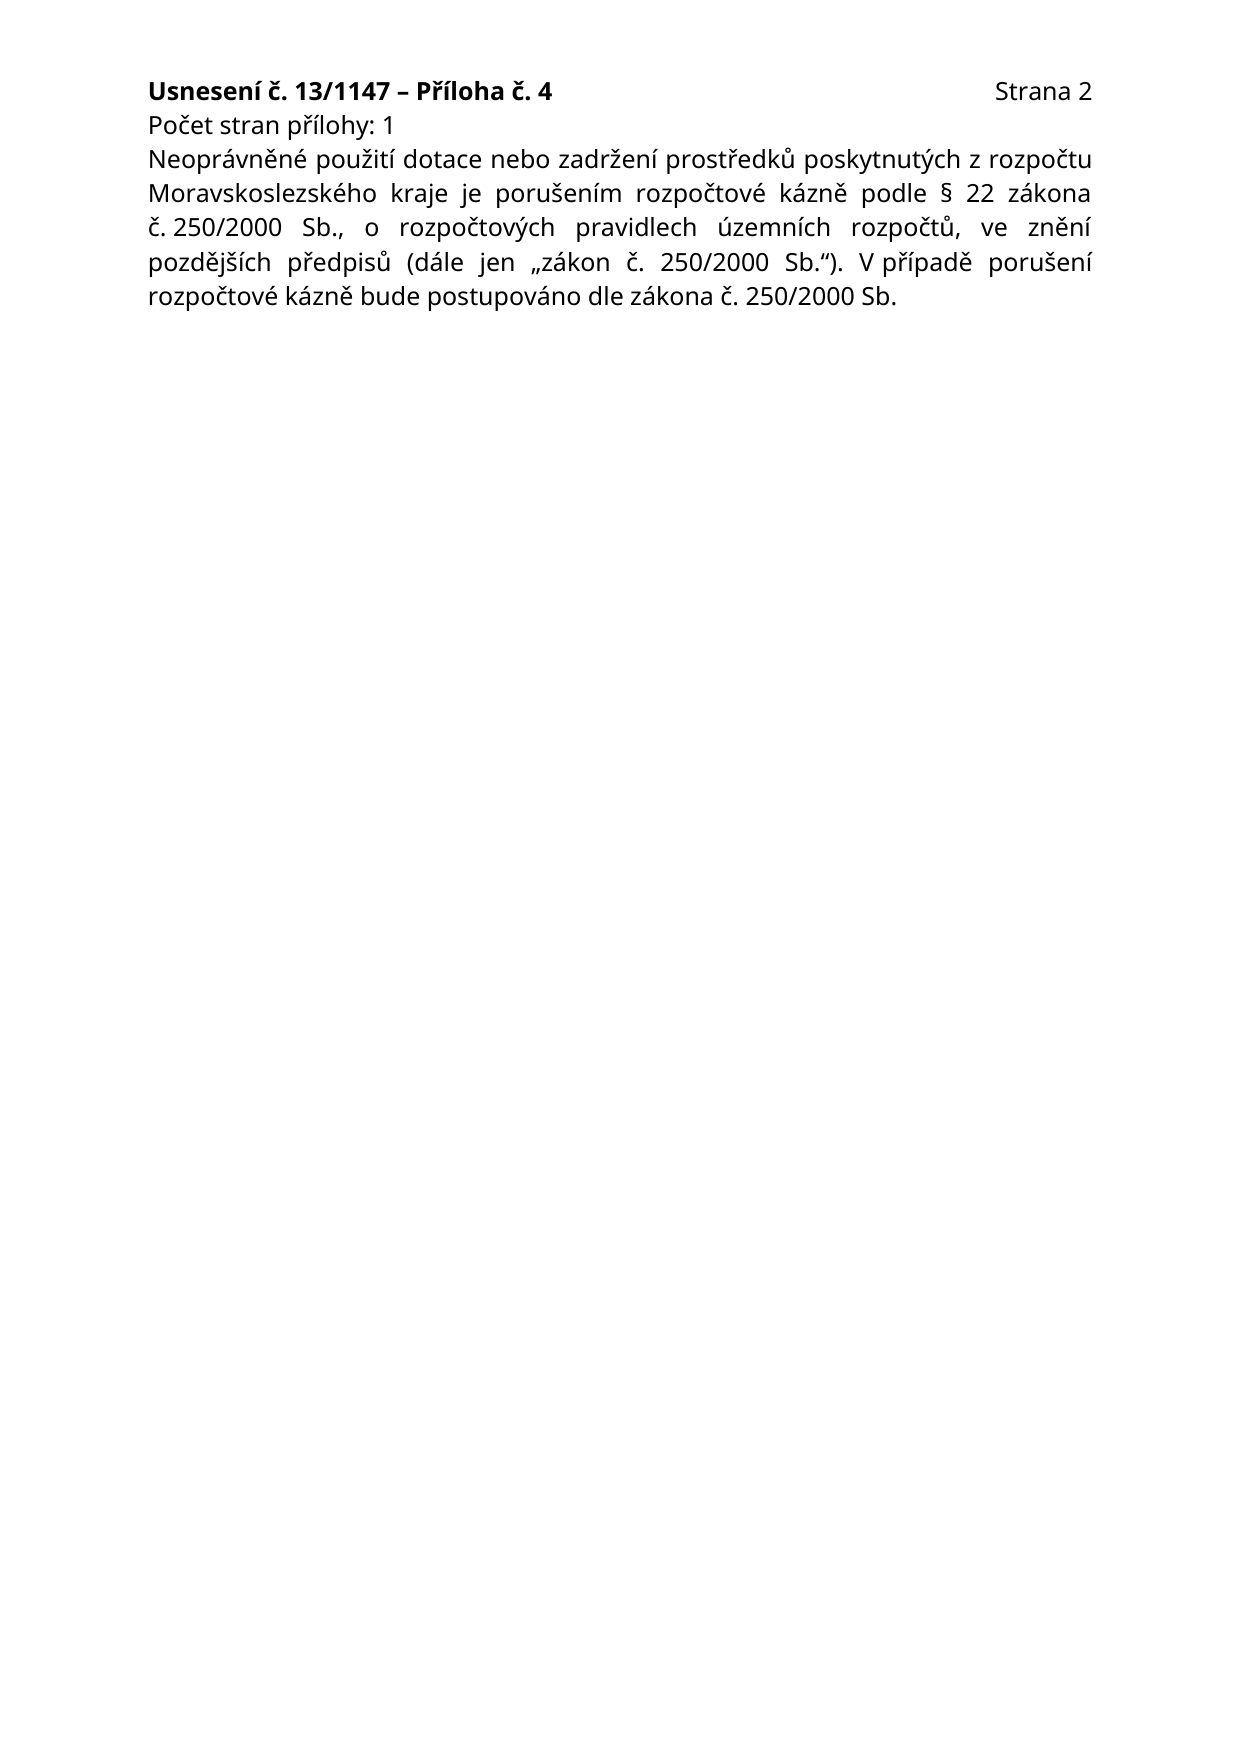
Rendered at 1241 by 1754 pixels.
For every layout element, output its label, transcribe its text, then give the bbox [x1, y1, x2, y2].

text Neoprávněné použití dotace nebo zadržení prostředků poskytnutých z rozpočtu Moravskoslezského kraje je porušením rozpočtové kázně podle § 22 zákona č. 250/2000 Sb., o rozpočtových pravidlech územních rozpočtů, ve znění pozdějších předpisů (dále jen „zákon č. 250/2000 Sb.“). V případě porušení rozpočtové kázně bude postupováno dle zákona č. 250/2000 Sb. [148, 142, 1092, 312]
